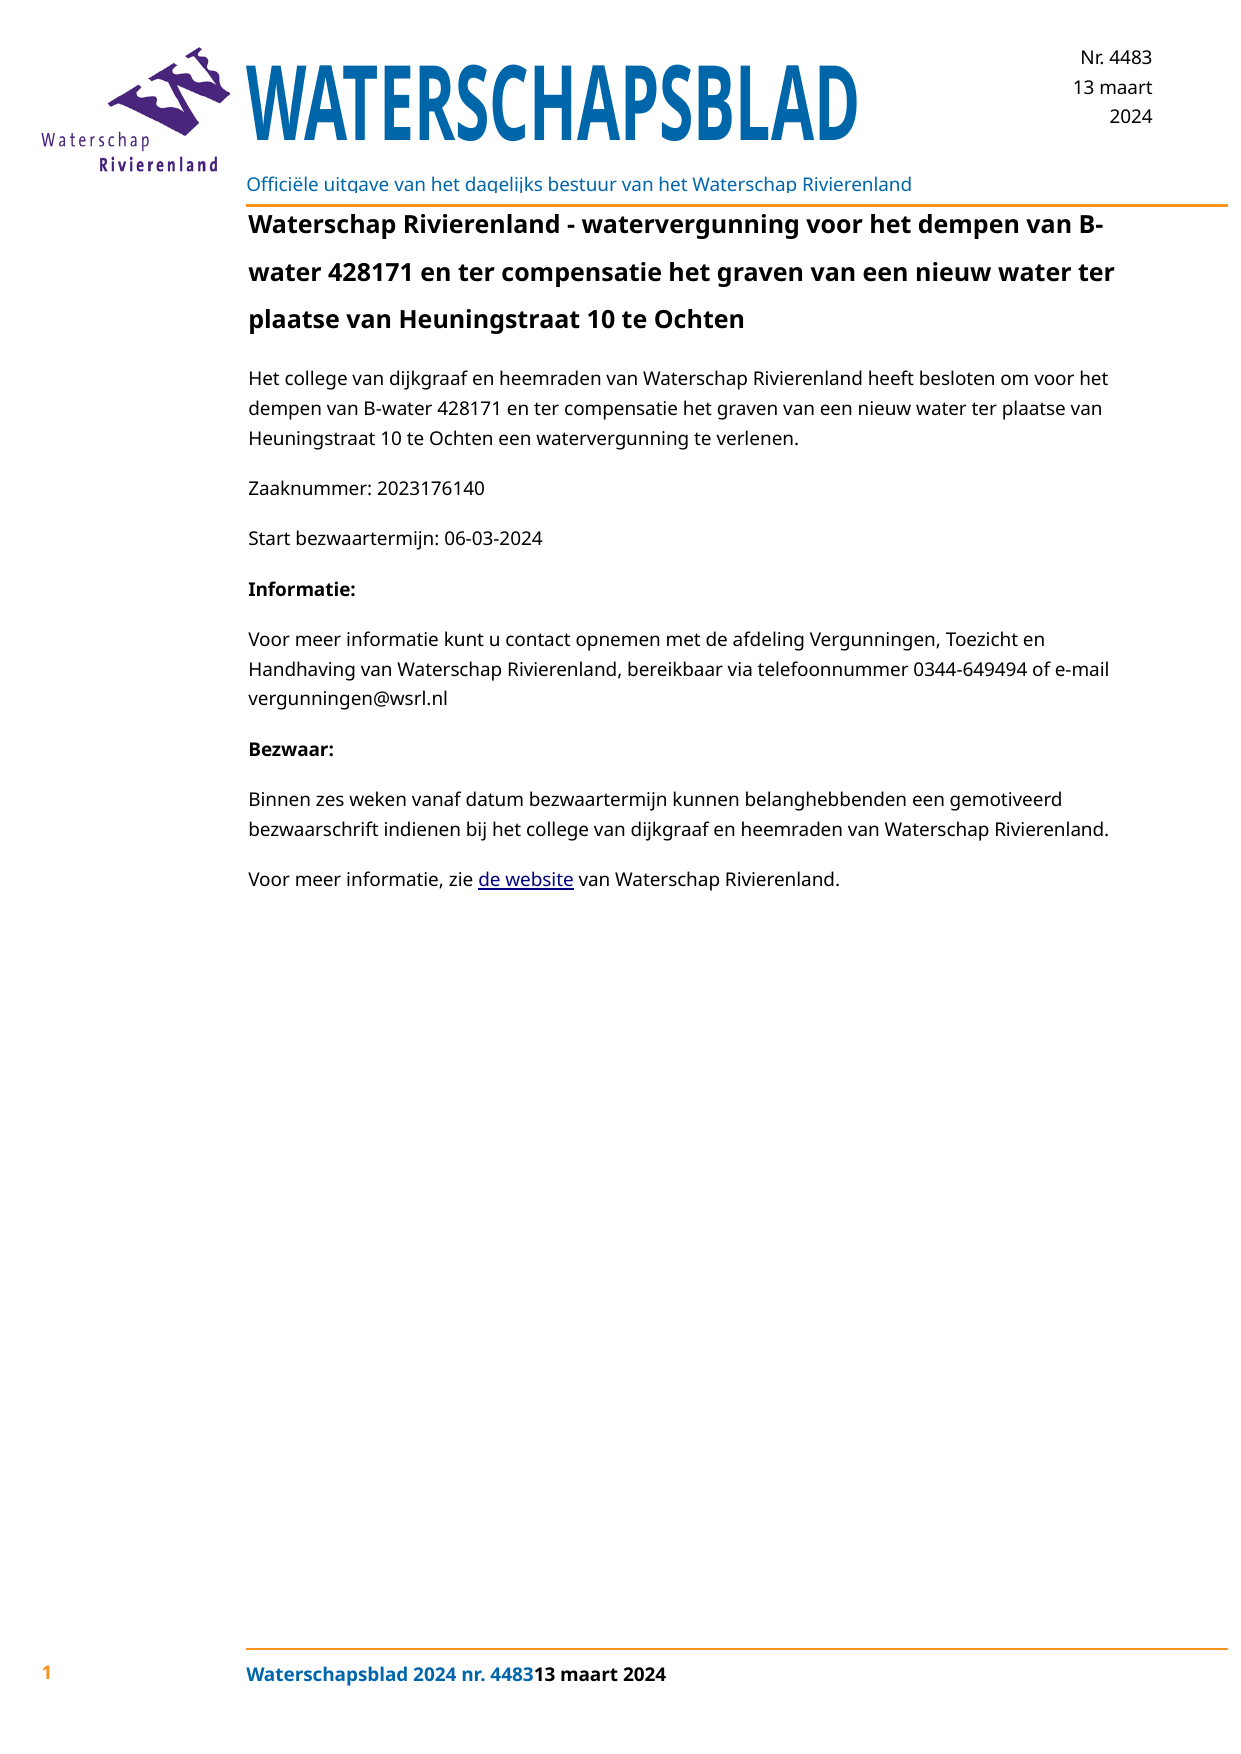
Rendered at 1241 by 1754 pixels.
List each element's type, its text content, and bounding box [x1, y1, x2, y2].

text Bezwaar: [248, 736, 1152, 762]
text Zaaknummer: 2023176140 [248, 475, 1152, 501]
text Voor meer informatie, zie de website van Waterschap Rivierenland. [248, 866, 1152, 892]
text Start bezwaartermijn: 06-03-2024 [248, 526, 1152, 551]
picture [41, 47, 231, 172]
text Informatie: [248, 576, 1152, 602]
text Binnen zes weken vanaf datum bezwaartermijn kunnen belanghebbenden een gemotiveerd bezwaarschrift indienen bij het college van dijkgraaf en heemraden van Waterschap Rivierenland. [248, 786, 1152, 842]
text Voor meer informatie kunt u contact opnemen met de afdeling Vergunningen, Toezicht en Handhaving van Waterschap Rivierenland, bereikbaar via telefoonnummer 0344-649494 of e-mail vergunningen@wsrl.nl [248, 626, 1152, 711]
text Het college van dijkgraaf en heemraden van Waterschap Rivierenland heeft besloten om voor het dempen van B-water 428171 en ter compensatie het graven van een nieuw water ter plaatse van Heuningstraat 10 te Ochten een watervergunning te verlenen. [248, 366, 1152, 450]
text Waterschap Rivierenland - watervergunning voor het dempen van B-water 428171 en ter compensatie het graven van een nieuw water ter plaatse van Heuningstraat 10 te Ochten [248, 207, 1152, 336]
